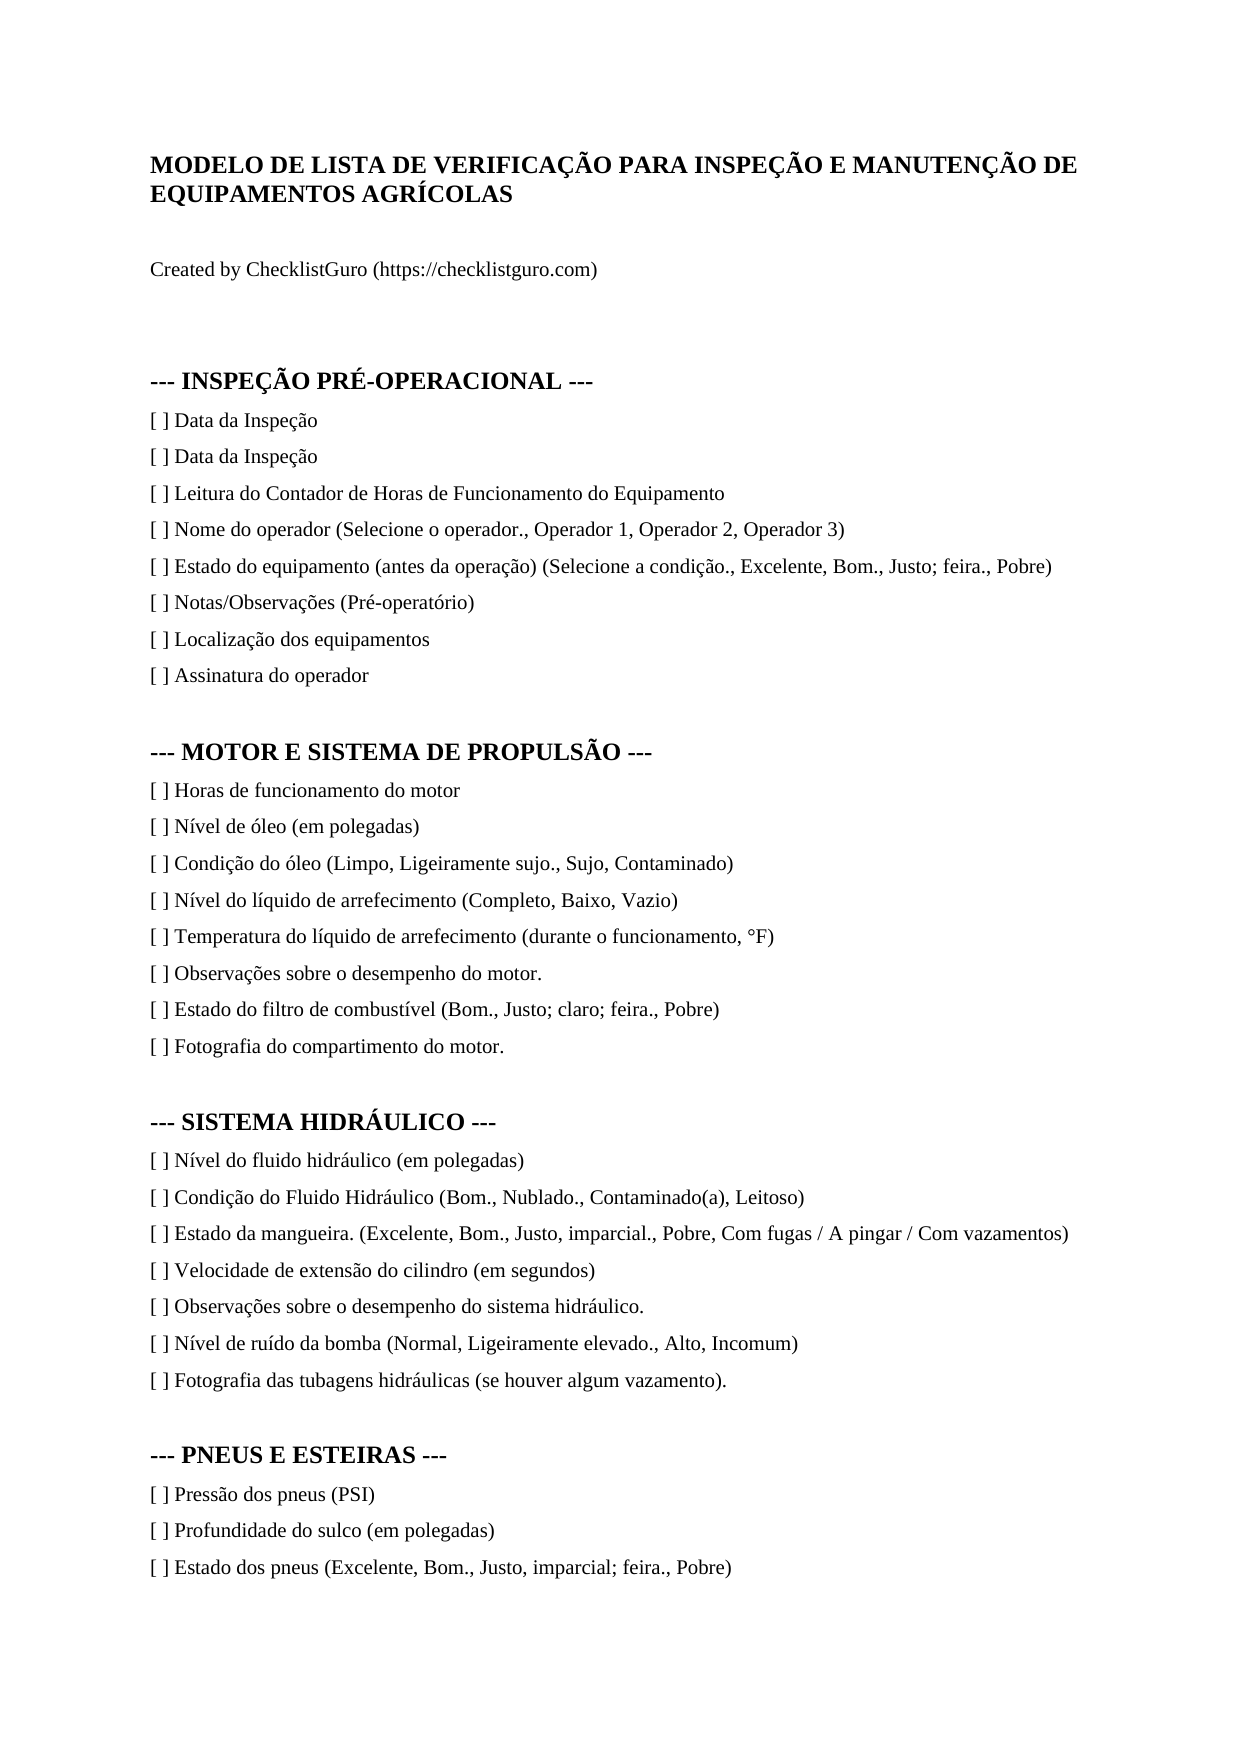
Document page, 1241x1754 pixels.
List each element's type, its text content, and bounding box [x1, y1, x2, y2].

text --- MOTOR E SISTEMA DE PROPULSÃO --- [150, 737, 1090, 765]
text --- SISTEMA HIDRÁULICO --- [150, 1107, 1090, 1136]
text [ ] Localização dos equipamentos [150, 627, 1090, 651]
text [ ] Estado do equipamento (antes da operação) (Selecione a condição., Excelente, Bom., Justo; feira., Pobre) [150, 554, 1090, 578]
text [ ] Estado do filtro de combustível (Bom., Justo; claro; feira., Pobre) [150, 997, 1090, 1021]
text [ ] Nome do operador (Selecione o operador., Operador 1, Operador 2, Operador 3) [150, 517, 1090, 541]
text [ ] Nível do líquido de arrefecimento (Completo, Baixo, Vazio) [150, 887, 1090, 912]
text [ ] Nível de ruído da bomba (Normal, Ligeiramente elevado., Alto, Incomum) [150, 1331, 1090, 1355]
text [ ] Observações sobre o desempenho do sistema hidráulico. [150, 1294, 1090, 1318]
text [ ] Leitura do Contador de Horas de Funcionamento do Equipamento [150, 481, 1090, 505]
text --- PNEUS E ESTEIRAS --- [150, 1441, 1090, 1469]
text [ ] Data da Inspeção [150, 407, 1090, 432]
text [ ] Velocidade de extensão do cilindro (em segundos) [150, 1258, 1090, 1282]
text [ ] Estado dos pneus (Excelente, Bom., Justo, imparcial; feira., Pobre) [150, 1555, 1090, 1579]
text [ ] Fotografia das tubagens hidráulicas (se houver algum vazamento). [150, 1367, 1090, 1392]
text [ ] Nível do fluido hidráulico (em polegadas) [150, 1148, 1090, 1172]
text [ ] Nível de óleo (em polegadas) [150, 814, 1090, 838]
text [ ] Data da Inspeção [150, 444, 1090, 468]
text [ ] Profundidade do sulco (em polegadas) [150, 1518, 1090, 1542]
text [ ] Condição do Fluido Hidráulico (Bom., Nublado., Contaminado(a), Leitoso) [150, 1185, 1090, 1209]
text [ ] Condição do óleo (Limpo, Ligeiramente sujo., Sujo, Contaminado) [150, 851, 1090, 875]
text [ ] Estado da mangueira. (Excelente, Bom., Justo, imparcial., Pobre, Com fugas / A pingar / Com vazamentos) [150, 1221, 1090, 1245]
text [ ] Pressão dos pneus (PSI) [150, 1482, 1090, 1506]
text [ ] Notas/Observações (Pré-operatório) [150, 590, 1090, 614]
text [ ] Temperatura do líquido de arrefecimento (durante o funcionamento, °F) [150, 924, 1090, 948]
text [ ] Horas de funcionamento do motor [150, 778, 1090, 802]
text Created by ChecklistGuro (https://checklistguro.com) [150, 257, 1090, 281]
text [ ] Fotografia do compartimento do motor. [150, 1034, 1090, 1058]
text --- INSPEÇÃO PRÉ-OPERACIONAL --- [150, 366, 1090, 395]
text MODELO DE LISTA DE VERIFICAÇÃO PARA INSPEÇÃO E MANUTENÇÃO DE EQUIPAMENTOS AGRÍCOLAS [150, 150, 1090, 207]
text [ ] Observações sobre o desempenho do motor. [150, 961, 1090, 985]
text [ ] Assinatura do operador [150, 663, 1090, 687]
